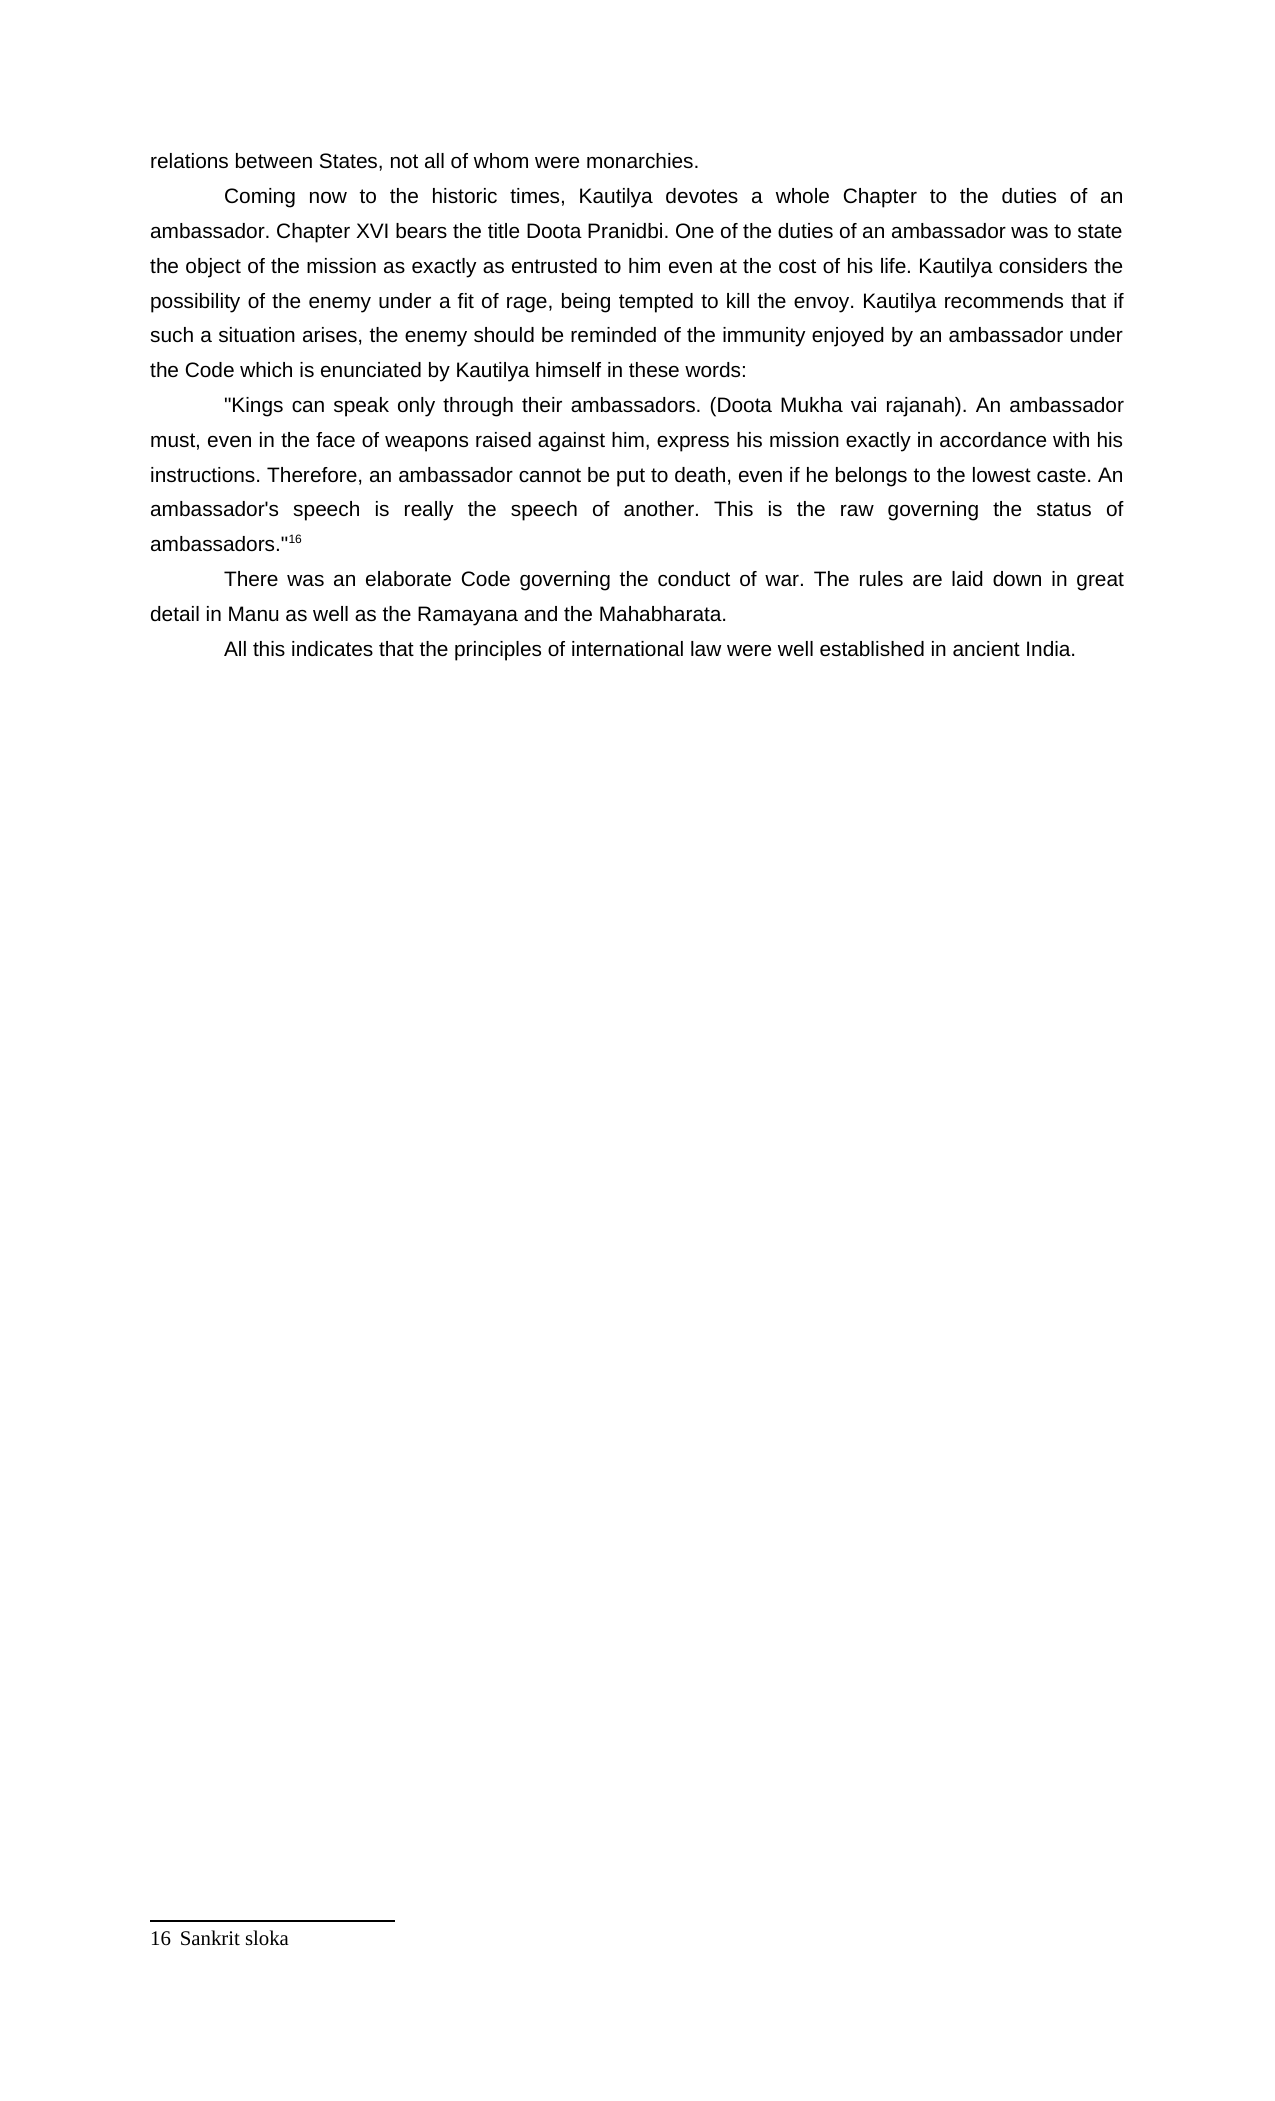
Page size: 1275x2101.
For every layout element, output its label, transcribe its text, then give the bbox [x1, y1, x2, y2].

text "Kings can speak only through their ambassadors. (Doota Mukha vai rajanah). An ambassador must, even in the face of weapons raised against him, express his mission exactly in accordance with his instructions. Therefore, an ambassador cannot be put to death, even if he belongs to the lowest caste. An ambassador's speech is really the speech of another. This is the raw governing the status of ambassadors." [150, 393, 1125, 556]
text relations between States, not all of whom were monarchies. [150, 150, 1125, 173]
text Sankrit sloka [150, 1927, 1125, 1950]
text Coming now to the historic times, Kautilya devotes a whole Chapter to the duties of an ambassador. Chapter XVI bears the title Doota Pranidbi. One of the duties of an ambassador was to state the object of the mission as exactly as entrusted to him even at the cost of his life. Kautilya considers the possibility of the enemy under a fit of rage, being tempted to kill the envoy. Kautilya recommends that if such a situation arises, the enemy should be reminded of the immunity enjoyed by an ambassador under the Code which is enunciated by Kautilya himself in these words: [150, 185, 1125, 382]
text There was an elaborate Code governing the conduct of war. The rules are laid down in great detail in Manu as well as the Ramayana and the Mahabharata. [150, 567, 1125, 626]
text All this indicates that the principles of international law were well established in ancient India. [150, 637, 1125, 660]
